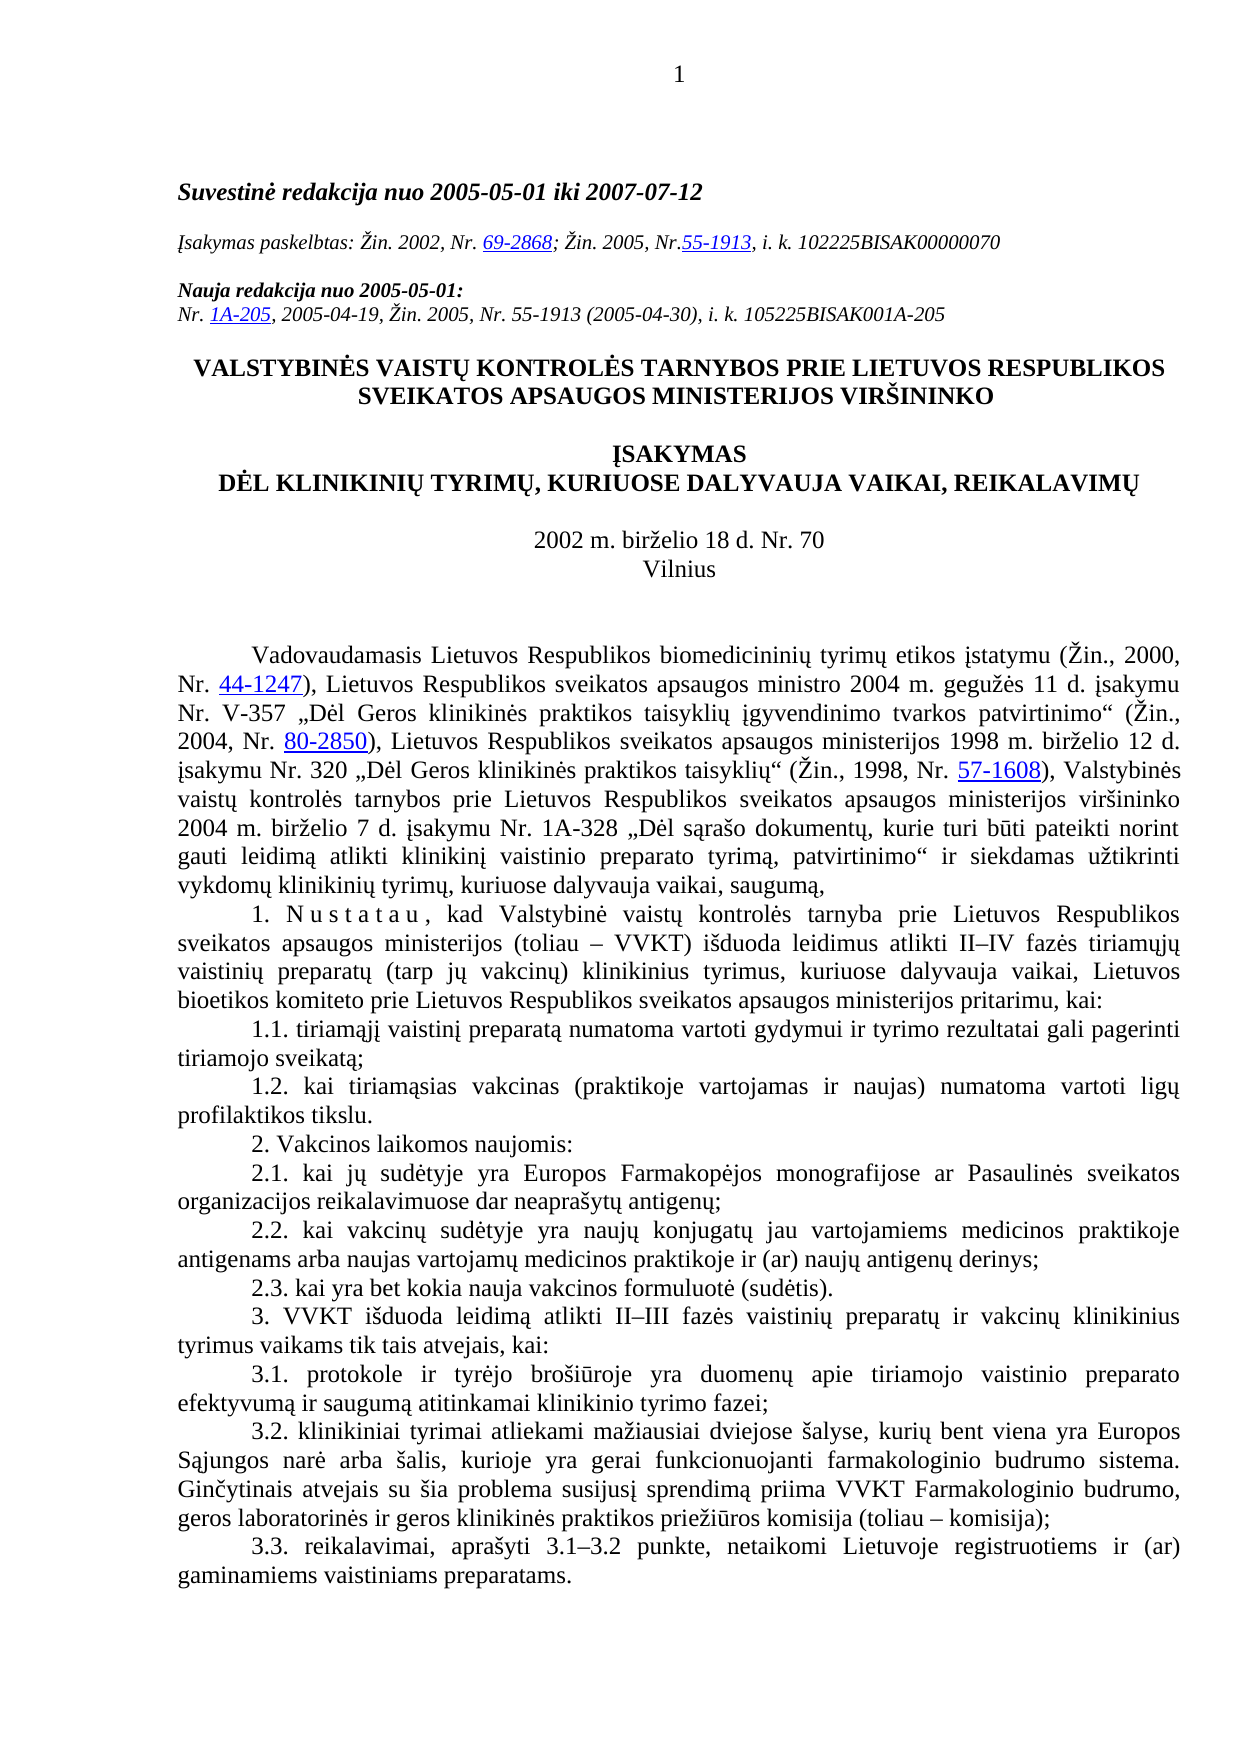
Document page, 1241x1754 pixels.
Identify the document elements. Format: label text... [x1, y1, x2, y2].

text ĮSAKYMAS [177, 439, 1181, 468]
text 3.1. protokole ir tyrėjo brošiūroje yra duomenų apie tiriamojo vaistinio preparato efektyvumą ir saugumą atitinkamai klinikinio tyrimo fazei; [177, 1359, 1181, 1416]
text VALSTYBINĖS VAISTŲ KONTROLĖS TARNYBOS PRIE LIETUVOS RESPUBLIKOS SVEIKATOS APSAUGOS MINISTERIJOS VIRŠININKO [177, 353, 1181, 410]
text 3. VVKT išduoda leidimą atlikti II–III fazės vaistinių preparatų ir vakcinų klinikinius tyrimus vaikams tik tais atvejais, kai: [177, 1301, 1181, 1359]
text DĖL KLINIKINIŲ TYRIMŲ, KURIUOSE DALYVAUJA VAIKAI, REIKALAVIMŲ [177, 468, 1181, 496]
text 3.3. reikalavimai, aprašyti 3.1–3.2 punkte, netaikomi Lietuvoje registruotiems ir (ar) gaminamiems vaistiniams preparatams. [177, 1531, 1181, 1589]
text 2.1. kai jų sudėtyje yra Europos Farmakopėjos monografijose ar Pasaulinės sveikatos organizacijos reikalavimuose dar neaprašytų antigenų; [177, 1158, 1181, 1215]
text Suvestinė redakcija nuo 2005-05-01 iki 2007-07-12 [177, 177, 1181, 206]
text 2002 m. birželio 18 d. Nr. 70 [177, 525, 1181, 554]
text Nr. 1A-205, 2005-04-19, Žin. 2005, Nr. 55-1913 (2005-04-30), i. k. 105225BISAK001A-205 [177, 302, 1181, 326]
text Įsakymas paskelbtas: Žin. 2002, Nr. 69-2868; Žin. 2005, Nr.55-1913, i. k. 102225BISAK00000070 [177, 230, 1181, 254]
text 2.3. kai yra bet kokia nauja vakcinos formuluotė (sudėtis). [177, 1273, 1181, 1301]
text 2. Vakcinos laikomos naujomis: [177, 1129, 1181, 1158]
text 1.2. kai tiriamąsias vakcinas (praktikoje vartojamas ir naujas) numatoma vartoti ligų profilaktikos tikslu. [177, 1071, 1181, 1129]
text 3.2. klinikiniai tyrimai atliekami mažiausiai dviejose šalyse, kurių bent viena yra Europos Sąjungos narė arba šalis, kurioje yra gerai funkcionuojanti farmakologinio budrumo sistema. Ginčytinais atvejais su šia problema susijusį sprendimą priima VVKT Farmakologinio budrumo, geros laboratorinės ir geros klinikinės praktikos priežiūros komisija (toliau – komisija); [177, 1416, 1181, 1531]
text 2.2. kai vakcinų sudėtyje yra naujų konjugatų jau vartojamiems medicinos praktikoje antigenams arba naujas vartojamų medicinos praktikoje ir (ar) naujų antigenų derinys; [177, 1215, 1181, 1273]
text Vadovaudamasis Lietuvos Respublikos biomedicininių tyrimų etikos įstatymu (Žin., 2000, Nr. 44-1247), Lietuvos Respublikos sveikatos apsaugos ministro 2004 m. gegužės 11 d. įsakymu Nr. V-357 „Dėl geros klinikinės praktikos taisyklių įgyvendinimo tvarkos patvirtinimo“ (Žin., 2004, Nr. 80-2850), Lietuvos Respublikos sveikatos apsaugos ministerijos 1998 m. birželio 12 d. įsakymu Nr. 320 „Dėl geros klinikinės praktikos taisyklių“ (Žin., 1998, Nr. 57-1608), Valstybinės vaistų kontrolės tarnybos prie Lietuvos Respublikos sveikatos apsaugos ministerijos viršininko 2004 m. birželio 7 d. įsakymu Nr. 1A-328 „Dėl sąrašo dokumentų, kurie turi būti pateikti norint gauti leidimą atlikti klinikinį vaistinio preparato tyrimą, patvirtinimo“ ir siekdamas užtikrinti vykdomų klinikinių tyrimų, kuriuose dalyvauja vaikai, saugumą, [177, 640, 1181, 899]
text 1.1. tiriamąjį vaistinį preparatą numatoma vartoti gydymui ir tyrimo rezultatai gali pagerinti tiriamojo sveikatą; [177, 1014, 1181, 1071]
text 1. Nustatau, kad Valstybinė vaistų kontrolės tarnyba prie Lietuvos Respublikos sveikatos apsaugos ministerijos (toliau – VVKT) išduoda leidimus atlikti II–IV fazės tiriamųjų vaistinių preparatų (tarp jų vakcinų) klinikinius tyrimus, kuriuose dalyvauja vaikai, Lietuvos bioetikos komiteto prie Lietuvos Respublikos sveikatos apsaugos ministerijos pritarimu, kai: [177, 899, 1181, 1014]
text Vilnius [177, 554, 1181, 583]
text Nauja redakcija nuo 2005-05-01: [177, 278, 1181, 302]
